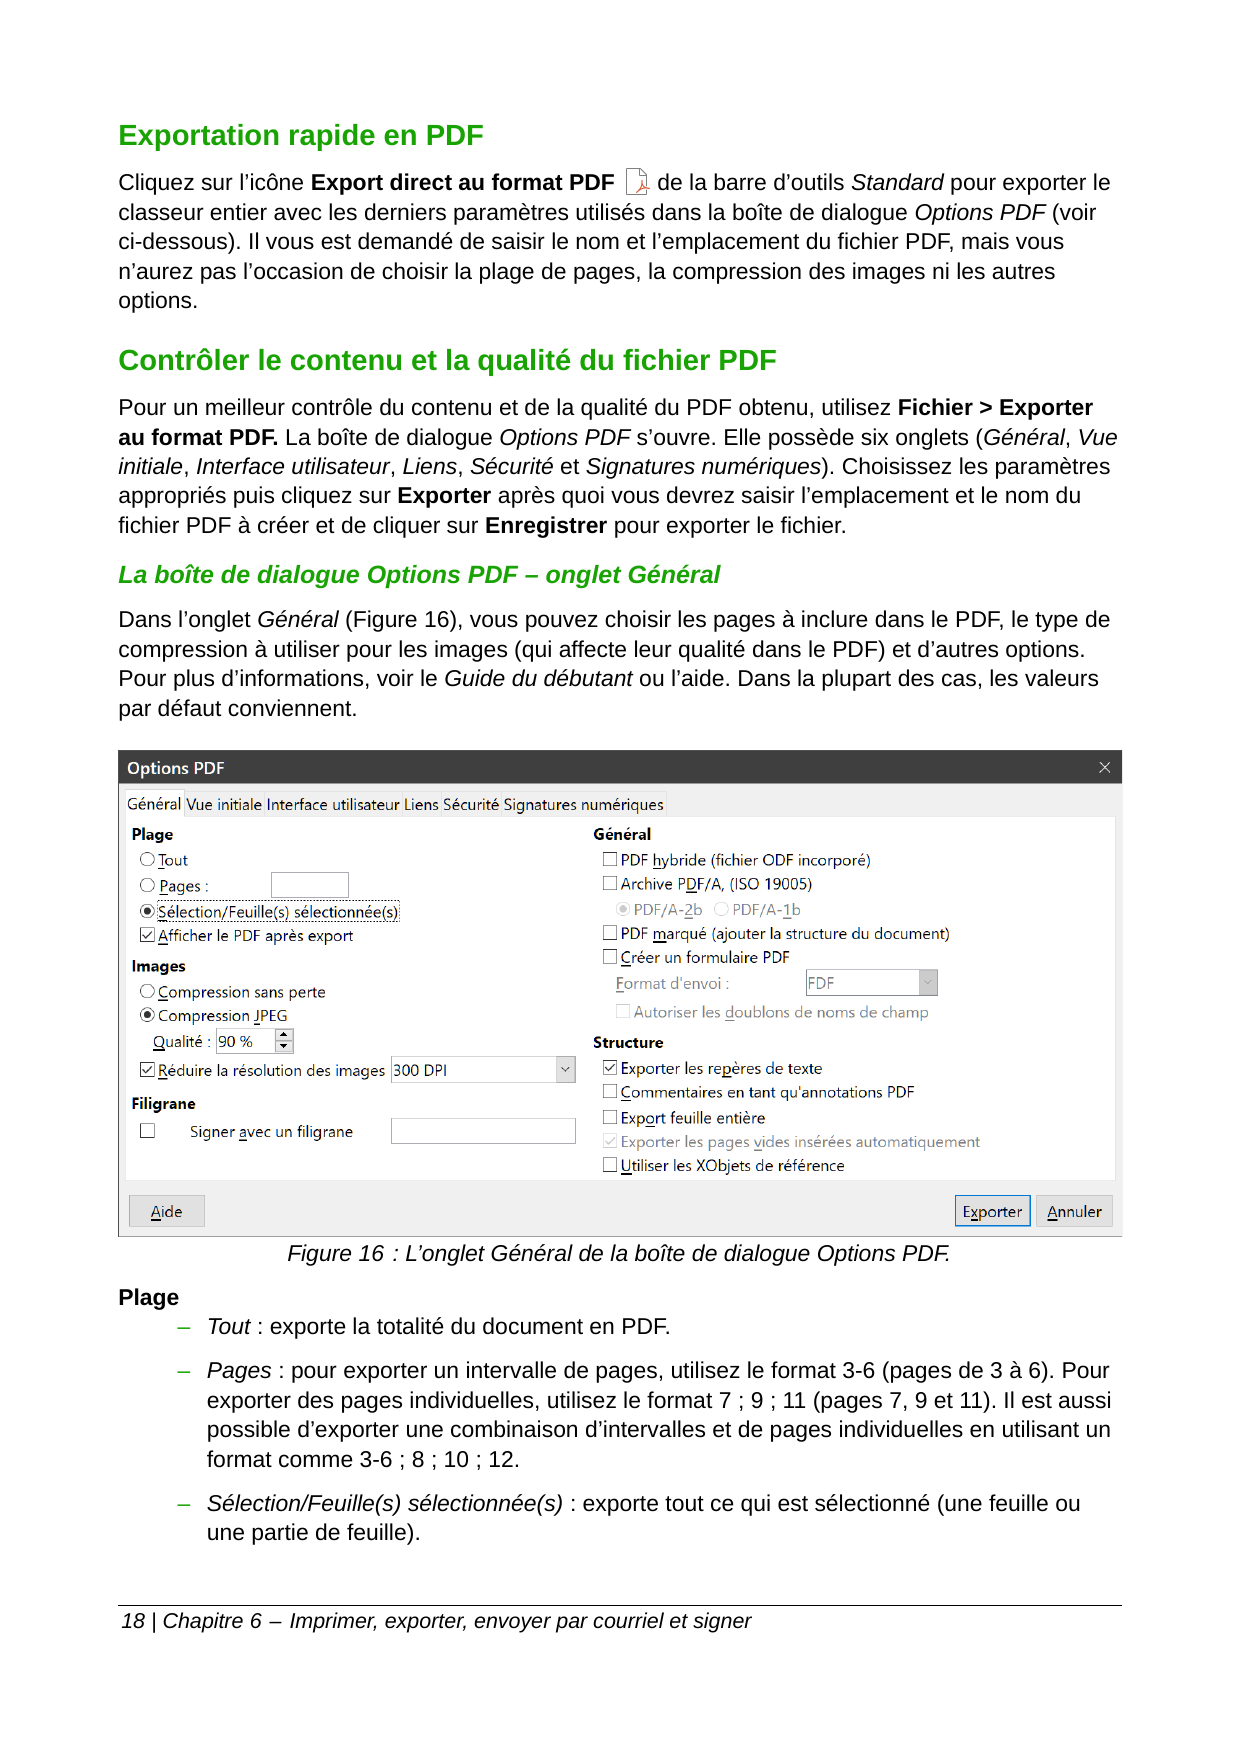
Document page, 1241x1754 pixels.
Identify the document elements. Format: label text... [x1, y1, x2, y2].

picture [621, 166, 651, 196]
subtitle Contrôler le contenu et la qualité du fichier PDF [118, 343, 1122, 376]
list Pages : pour exporter un intervalle de pages, utilisez le format 3-6 (pages de 3 à 6). Pour exporter des pages individuelles, utilisez le format 7 ; 9 ; 11 (pages 7, 9 et 11). Il est aussi possible d’exporter une combinaison d’intervalles et de pages individuelles en utilisant un format comme 3-6 ; 8 ; 10 ; 12. [177, 1354, 1122, 1472]
text Dans l’onglet Général (Figure 16), vous pouvez choisir les pages à inclure dans le PDF, le type de compression à utiliser pour les images (qui affecte leur qualité dans le PDF) et d’autres options. Pour plus d’informations, voir le Guide du débutant ou l’aide. Dans la plupart des cas, les valeurs par défaut conviennent. [118, 603, 1122, 721]
list Tout : exporte la totalité du document en PDF. [177, 1310, 1122, 1340]
picture [118, 750, 1123, 1237]
subtitle Plage [118, 1281, 1122, 1310]
text Cliquez sur l’icône Export direct au format PDF de la barre d’outils Standard pour exporter le classeur entier avec les derniers paramètres utilisés dans la boîte de dialogue Options PDF (voir ci-dessous). Il vous est demandé de saisir le nom et l’emplacement du fichier PDF, mais vous n’aurez pas l’occasion de choisir la plage de pages, la compression des images ni les autres options. [118, 166, 1122, 314]
subtitle Exportation rapide en PDF [118, 118, 1122, 152]
subtitle La boîte de dialogue Options PDF – onglet Général [118, 559, 1122, 588]
text Pour un meilleur contrôle du contenu et de la qualité du PDF obtenu, utilisez Fichier > Exporter au format PDF. La boîte de dialogue Options PDF s’ouvre. Elle possède six onglets (Général, Vue initiale, Interface utilisateur, Liens, Sécurité et Signatures numériques). Choisissez les paramètres appropriés puis cliquez sur Exporter après quoi vous devrez saisir l’emplacement et le nom du fichier PDF à créer et de cliquer sur Enregistrer pour exporter le fichier. [118, 391, 1122, 538]
text Figure 16 : L’onglet Général de la boîte de dialogue Options PDF. [118, 1237, 1122, 1266]
list Sélection/Feuille(s) sélectionnée(s) : exporte tout ce qui est sélectionné (une feuille ou une partie de feuille). [177, 1487, 1122, 1546]
